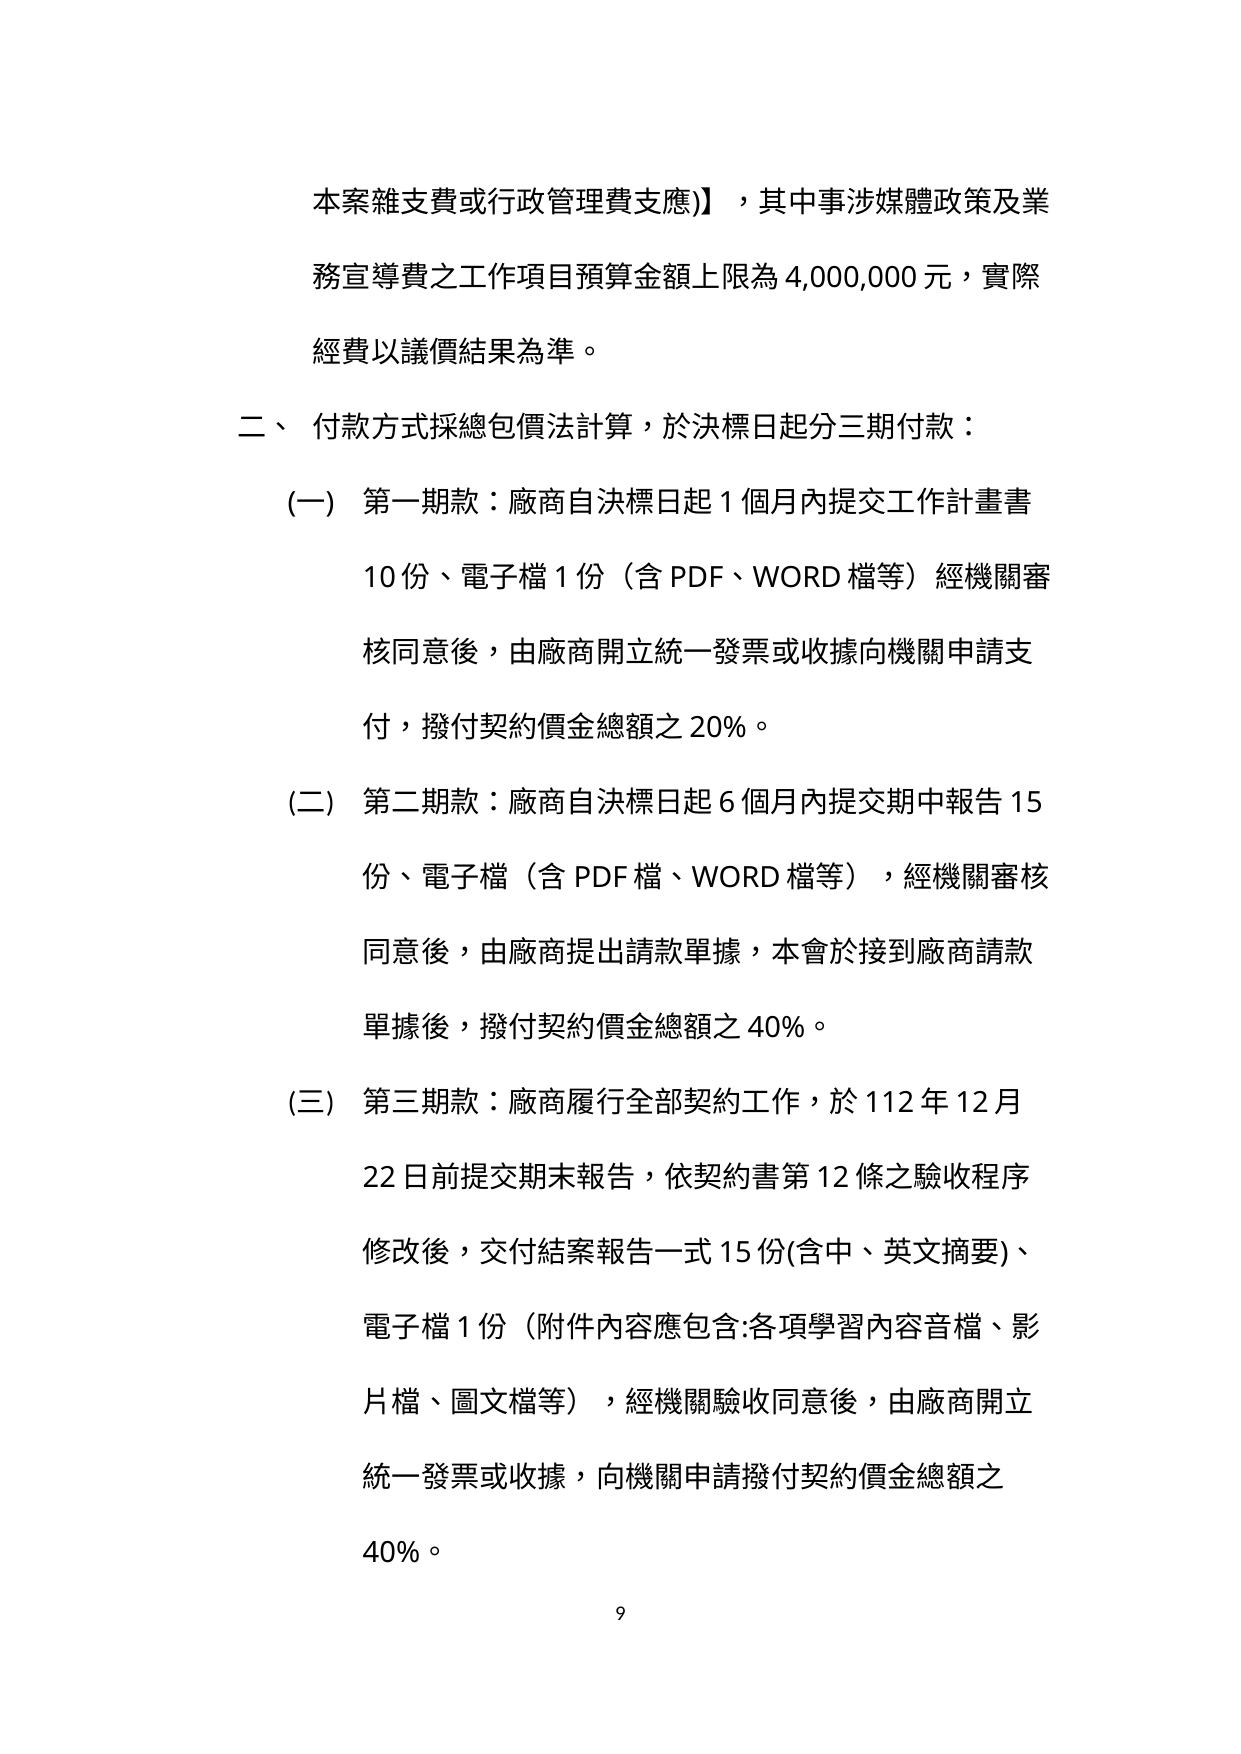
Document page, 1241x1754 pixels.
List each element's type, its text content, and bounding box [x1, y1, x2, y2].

list 本案雜支費或行政管理費支應)】，其中事涉媒體政策及業務宣導費之工作項目預算金額上限為4,000,000元，實際經費以議價結果為準。 [237, 162, 1053, 387]
list 第三期款：廠商履行全部契約工作，於112年12月22日前提交期末報告，依契約書第12條之驗收程序修改後，交付結案報告一式15份(含中、英文摘要)、電子檔1份（附件內容應包含:各項學習內容音檔、影片檔、圖文檔等），經機關驗收同意後，由廠商開立統一發票或收據，向機關申請撥付契約價金總額之40%。 [287, 1062, 1059, 1587]
list 第二期款：廠商自決標日起6個月內提交期中報告15份、電子檔（含 PDF檔、WORD檔等），經機關審核同意後，由廠商提出請款單據，本會於接到廠商請款單據後，撥付契約價金總額之40%。 [287, 762, 1053, 1062]
list 付款方式採總包價法計算，於決標日起分三期付款： [237, 387, 1053, 462]
list 第一期款：廠商自決標日起1個月內提交工作計畫書10份、電子檔1份（含PDF、WORD檔等）經機關審核同意後，由廠商開立統一發票或收據向機關申請支付，撥付契約價金總額之20%。 [287, 462, 1053, 762]
